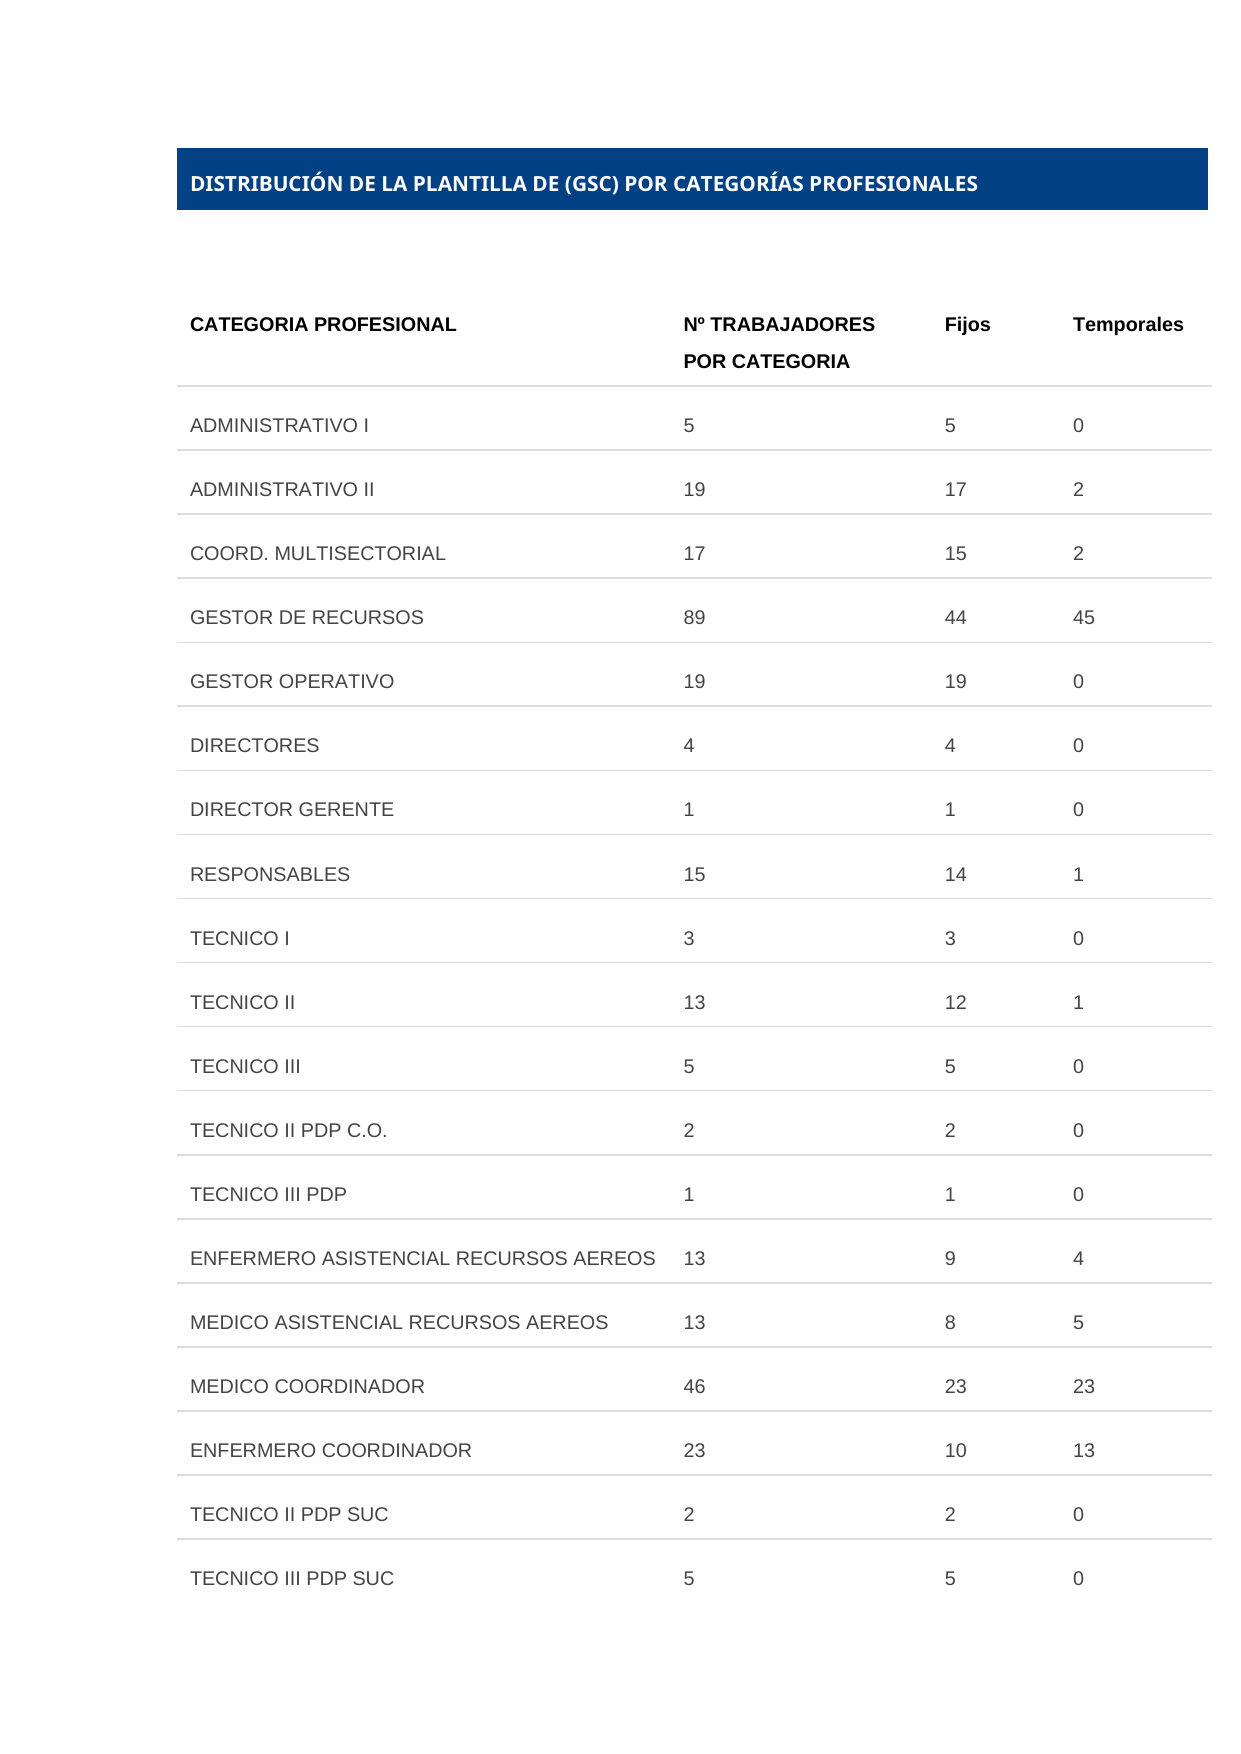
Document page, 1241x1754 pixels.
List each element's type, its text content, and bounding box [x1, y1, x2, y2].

table_cell 23 [671, 1412, 932, 1474]
table_cell 1 [1060, 963, 1212, 1026]
table_cell 19 [671, 643, 932, 705]
table_cell 4 [671, 707, 932, 769]
table_cell 2 [932, 1476, 1060, 1538]
table_cell 19 [671, 451, 932, 513]
table_cell 0 [1060, 1156, 1212, 1218]
table_cell 1 [671, 1156, 932, 1218]
table_cell TECNICO III PDP [177, 1156, 671, 1218]
table_cell 0 [1060, 899, 1212, 962]
table_header Fijos [932, 285, 1060, 385]
table_cell ADMINISTRATIVO II [177, 451, 671, 513]
table_cell ADMINISTRATIVO I [177, 387, 671, 449]
table_cell GESTOR OPERATIVO [177, 643, 671, 705]
table_cell 1 [932, 771, 1060, 833]
table_cell 13 [1060, 1412, 1212, 1474]
table_cell 0 [1060, 643, 1212, 705]
table_cell MEDICO ASISTENCIAL RECURSOS AEREOS [177, 1284, 671, 1346]
table_cell 3 [671, 899, 932, 962]
table_cell ENFERMERO ASISTENCIAL RECURSOS AEREOS [177, 1220, 671, 1282]
table_cell 19 [932, 643, 1060, 705]
table_cell 14 [932, 835, 1060, 898]
table_cell 5 [671, 387, 932, 449]
table_cell MEDICO COORDINADOR [177, 1348, 671, 1410]
table_cell 0 [1060, 707, 1212, 769]
table_cell 46 [671, 1348, 932, 1410]
table_cell 2 [671, 1476, 932, 1538]
table_header Temporales [1060, 285, 1212, 385]
table_cell 8 [932, 1284, 1060, 1346]
table_cell 0 [1060, 1027, 1212, 1090]
table_cell 4 [932, 707, 1060, 769]
table_cell 23 [932, 1348, 1060, 1410]
table_cell TECNICO III PDP SUC [177, 1540, 671, 1602]
table_cell 0 [1060, 1476, 1212, 1538]
table_cell 15 [932, 515, 1060, 577]
table_cell 0 [1060, 771, 1212, 833]
table_cell DIRECTORES [177, 707, 671, 769]
table_cell GESTOR DE RECURSOS [177, 579, 671, 641]
table_cell 5 [932, 1540, 1060, 1602]
table_cell 45 [1060, 579, 1212, 641]
table_cell 44 [932, 579, 1060, 641]
table_cell ENFERMERO COORDINADOR [177, 1412, 671, 1474]
table_cell 0 [1060, 1540, 1212, 1602]
table_cell 2 [671, 1091, 932, 1154]
table_cell TECNICO III [177, 1027, 671, 1090]
table_cell 12 [932, 963, 1060, 1026]
table_cell 5 [932, 1027, 1060, 1090]
table_cell TECNICO II PDP C.O. [177, 1091, 671, 1154]
table_cell COORD. MULTISECTORIAL [177, 515, 671, 577]
table_header CATEGORIA PROFESIONAL [177, 285, 671, 385]
table_cell 4 [1060, 1220, 1212, 1282]
table_cell 17 [671, 515, 932, 577]
table_cell 17 [932, 451, 1060, 513]
table_cell 1 [1060, 835, 1212, 898]
table_cell 15 [671, 835, 932, 898]
table_cell 5 [932, 387, 1060, 449]
table_cell 2 [1060, 451, 1212, 513]
table_cell 10 [932, 1412, 1060, 1474]
table_cell 1 [671, 771, 932, 833]
table_cell 13 [671, 963, 932, 1026]
table_cell 5 [671, 1540, 932, 1602]
table_cell 5 [671, 1027, 932, 1090]
table_header Nº TRABAJADORES POR CATEGORIA [671, 285, 932, 385]
table_cell 9 [932, 1220, 1060, 1282]
table_cell 0 [1060, 387, 1212, 449]
table_cell 2 [1060, 515, 1212, 577]
table_cell DIRECTOR GERENTE [177, 771, 671, 833]
table_cell 23 [1060, 1348, 1212, 1410]
table_cell 1 [932, 1156, 1060, 1218]
table_cell TECNICO II PDP SUC [177, 1476, 671, 1538]
table_cell TECNICO II [177, 963, 671, 1026]
table_cell 0 [1060, 1091, 1212, 1154]
table_cell RESPONSABLES [177, 835, 671, 898]
table_cell 5 [1060, 1284, 1212, 1346]
table_cell 3 [932, 899, 1060, 962]
table_cell 2 [932, 1091, 1060, 1154]
table_cell 13 [671, 1284, 932, 1346]
table_cell 89 [671, 579, 932, 641]
table_cell 13 [671, 1220, 932, 1282]
table_header DISTRIBUCIÓN DE LA PLANTILLA DE (GSC) POR CATEGORÍAS PROFESIONALES [177, 148, 1208, 210]
table_cell TECNICO I [177, 899, 671, 962]
